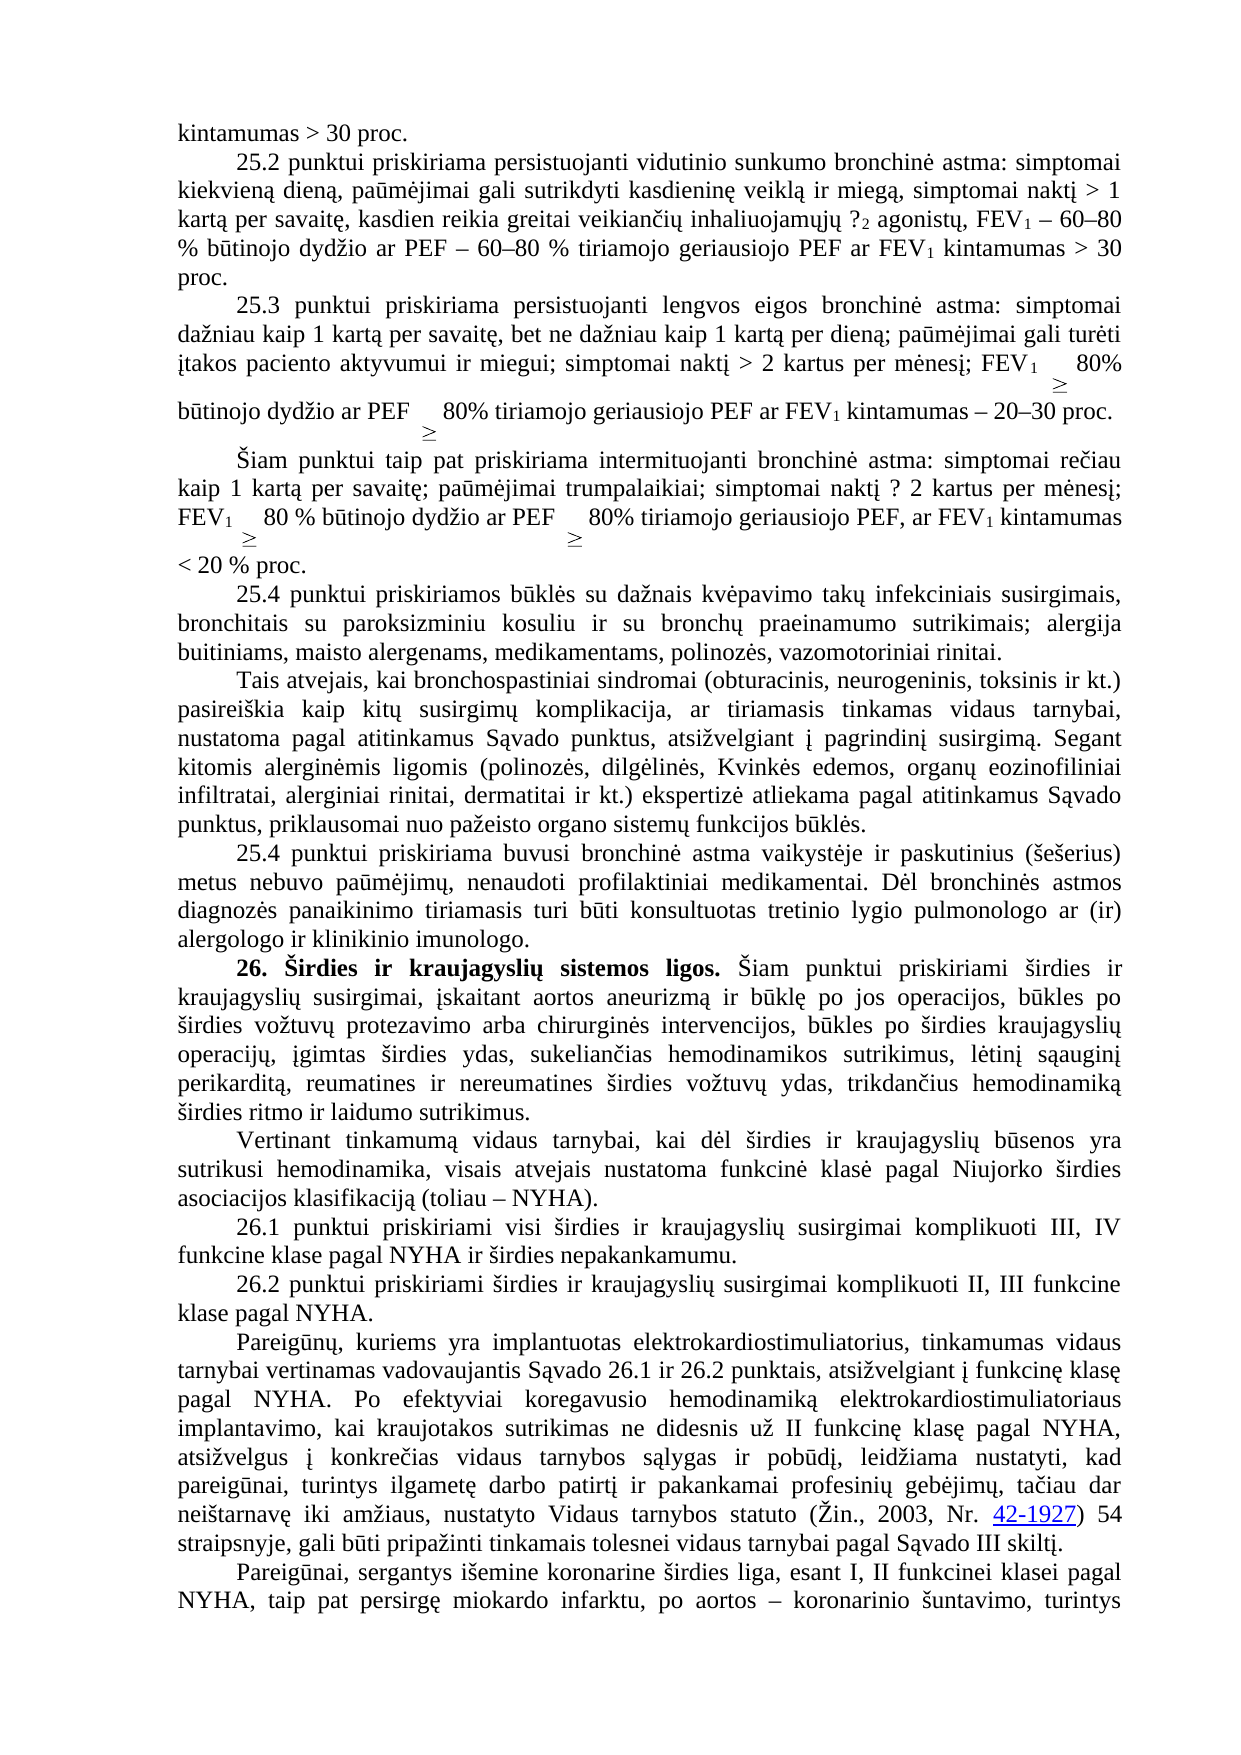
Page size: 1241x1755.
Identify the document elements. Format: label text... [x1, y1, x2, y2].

text kintamumas > 30 proc. [177, 118, 1122, 147]
text 26.2 punktui priskiriami širdies ir kraujagyslių susirgimai komplikuoti II, III funkcine klase pagal NYHA. [177, 1269, 1122, 1327]
text 26. Širdies ir kraujagyslių sistemos ligos. Šiam punktui priskiriami širdies ir kraujagyslių susirgimai, įskaitant aortos aneurizmą ir būklę po jos operacijos, būkles po širdies vožtuvų protezavimo arba chirurginės intervencijos, būkles po širdies kraujagyslių operacijų, įgimtas širdies ydas, sukeliančias hemodinamikos sutrikimus, lėtinį sąauginį perikarditą, reumatines ir nereumatines širdies vožtuvų ydas, trikdančius hemodinamiką širdies ritmo ir laidumo sutrikimus. [177, 953, 1122, 1126]
text 26.1 punktui priskiriami visi širdies ir kraujagyslių susirgimai komplikuoti III, IV funkcine klase pagal NYHA ir širdies nepakankamumu. [177, 1212, 1122, 1269]
text Pareigūnai, sergantys išemine koronarine širdies liga, esant I, II funkcinei klasei pagal NYHA, taip pat persirgę miokardo infarktu, po aortos – koronarinio šuntavimo, turintys [177, 1557, 1122, 1614]
text Šiam punktui taip pat priskiriama intermituojanti bronchinė astma: simptomai rečiau kaip 1 kartą per savaitę; paūmėjimai trumpalaikiai; simptomai naktį ? 2 kartus per mėnesį; FEV1 >= 80 % būtinojo dydžio ar PEF >= 80% tiriamojo geriausiojo PEF, ar FEV1 kintamumas < 20 % proc. [177, 445, 1122, 579]
text 25.4 punktui priskiriama buvusi bronchinė astma vaikystėje ir paskutinius (šešerius) metus nebuvo paūmėjimų, nenaudoti profilaktiniai medikamentai. Dėl bronchinės astmos diagnozės panaikinimo tiriamasis turi būti konsultuotas tretinio lygio pulmonologo ar (ir) alergologo ir klinikinio imunologo. [177, 838, 1122, 953]
text Pareigūnų, kuriems yra implantuotas elektrokardiostimuliatorius, tinkamumas vidaus tarnybai vertinamas vadovaujantis Sąvado 26.1 ir 26.2 punktais, atsižvelgiant į funkcinę klasę pagal NYHA. Po efektyviai koregavusio hemodinamiką elektrokardiostimuliatoriaus implantavimo, kai kraujotakos sutrikimas ne didesnis už II funkcinę klasę pagal NYHA, atsižvelgus į konkrečias vidaus tarnybos sąlygas ir pobūdį, leidžiama nustatyti, kad pareigūnai, turintys ilgametę darbo patirtį ir pakankamai profesinių gebėjimų, tačiau dar neištarnavę iki amžiaus, nustatyto Vidaus tarnybos statuto (Žin., 2003, Nr. 42-1927) 54 straipsnyje, gali būti pripažinti tinkamais tolesnei vidaus tarnybai pagal Sąvado III skiltį. [177, 1327, 1122, 1557]
text 25.4 punktui priskiriamos būklės su dažnais kvėpavimo takų infekciniais susirgimais, bronchitais su paroksizminiu kosuliu ir su bronchų praeinamumo sutrikimais; alergija buitiniams, maisto alergenams, medikamentams, polinozės, vazomotoriniai rinitai. [177, 579, 1122, 666]
text 25.3 punktui priskiriama persistuojanti lengvos eigos bronchinė astma: simptomai dažniau kaip 1 kartą per savaitę, bet ne dažniau kaip 1 kartą per dieną; paūmėjimai gali turėti įtakos paciento aktyvumui ir miegui; simptomai naktį > 2 kartus per mėnesį; FEV1 >= 80% būtinojo dydžio ar PEF >= 80% tiriamojo geriausiojo PEF ar FEV1 kintamumas – 20–30 proc. [177, 291, 1122, 445]
text Vertinant tinkamumą vidaus tarnybai, kai dėl širdies ir kraujagyslių būsenos yra sutrikusi hemodinamika, visais atvejais nustatoma funkcinė klasė pagal Niujorko širdies asociacijos klasifikaciją (toliau – NYHA). [177, 1126, 1122, 1212]
text 25.2 punktui priskiriama persistuojanti vidutinio sunkumo bronchinė astma: simptomai kiekvieną dieną, paūmėjimai gali sutrikdyti kasdieninę veiklą ir miegą, simptomai naktį > 1 kartą per savaitę, kasdien reikia greitai veikiančių inhaliuojamųjų ?2 agonistų, FEV1 – 60–80 % būtinojo dydžio ar PEF – 60–80 % tiriamojo geriausiojo PEF ar FEV1 kintamumas > 30 proc. [177, 147, 1122, 291]
text Tais atvejais, kai bronchospastiniai sindromai (obturacinis, neurogeninis, toksinis ir kt.) pasireiškia kaip kitų susirgimų komplikacija, ar tiriamasis tinkamas vidaus tarnybai, nustatoma pagal atitinkamus Sąvado punktus, atsižvelgiant į pagrindinį susirgimą. Segant kitomis alerginėmis ligomis (polinozės, dilgėlinės, Kvinkės edemos, organų eozinofiliniai infiltratai, alerginiai rinitai, dermatitai ir kt.) ekspertizė atliekama pagal atitinkamus Sąvado punktus, priklausomai nuo pažeisto organo sistemų funkcijos būklės. [177, 666, 1122, 838]
